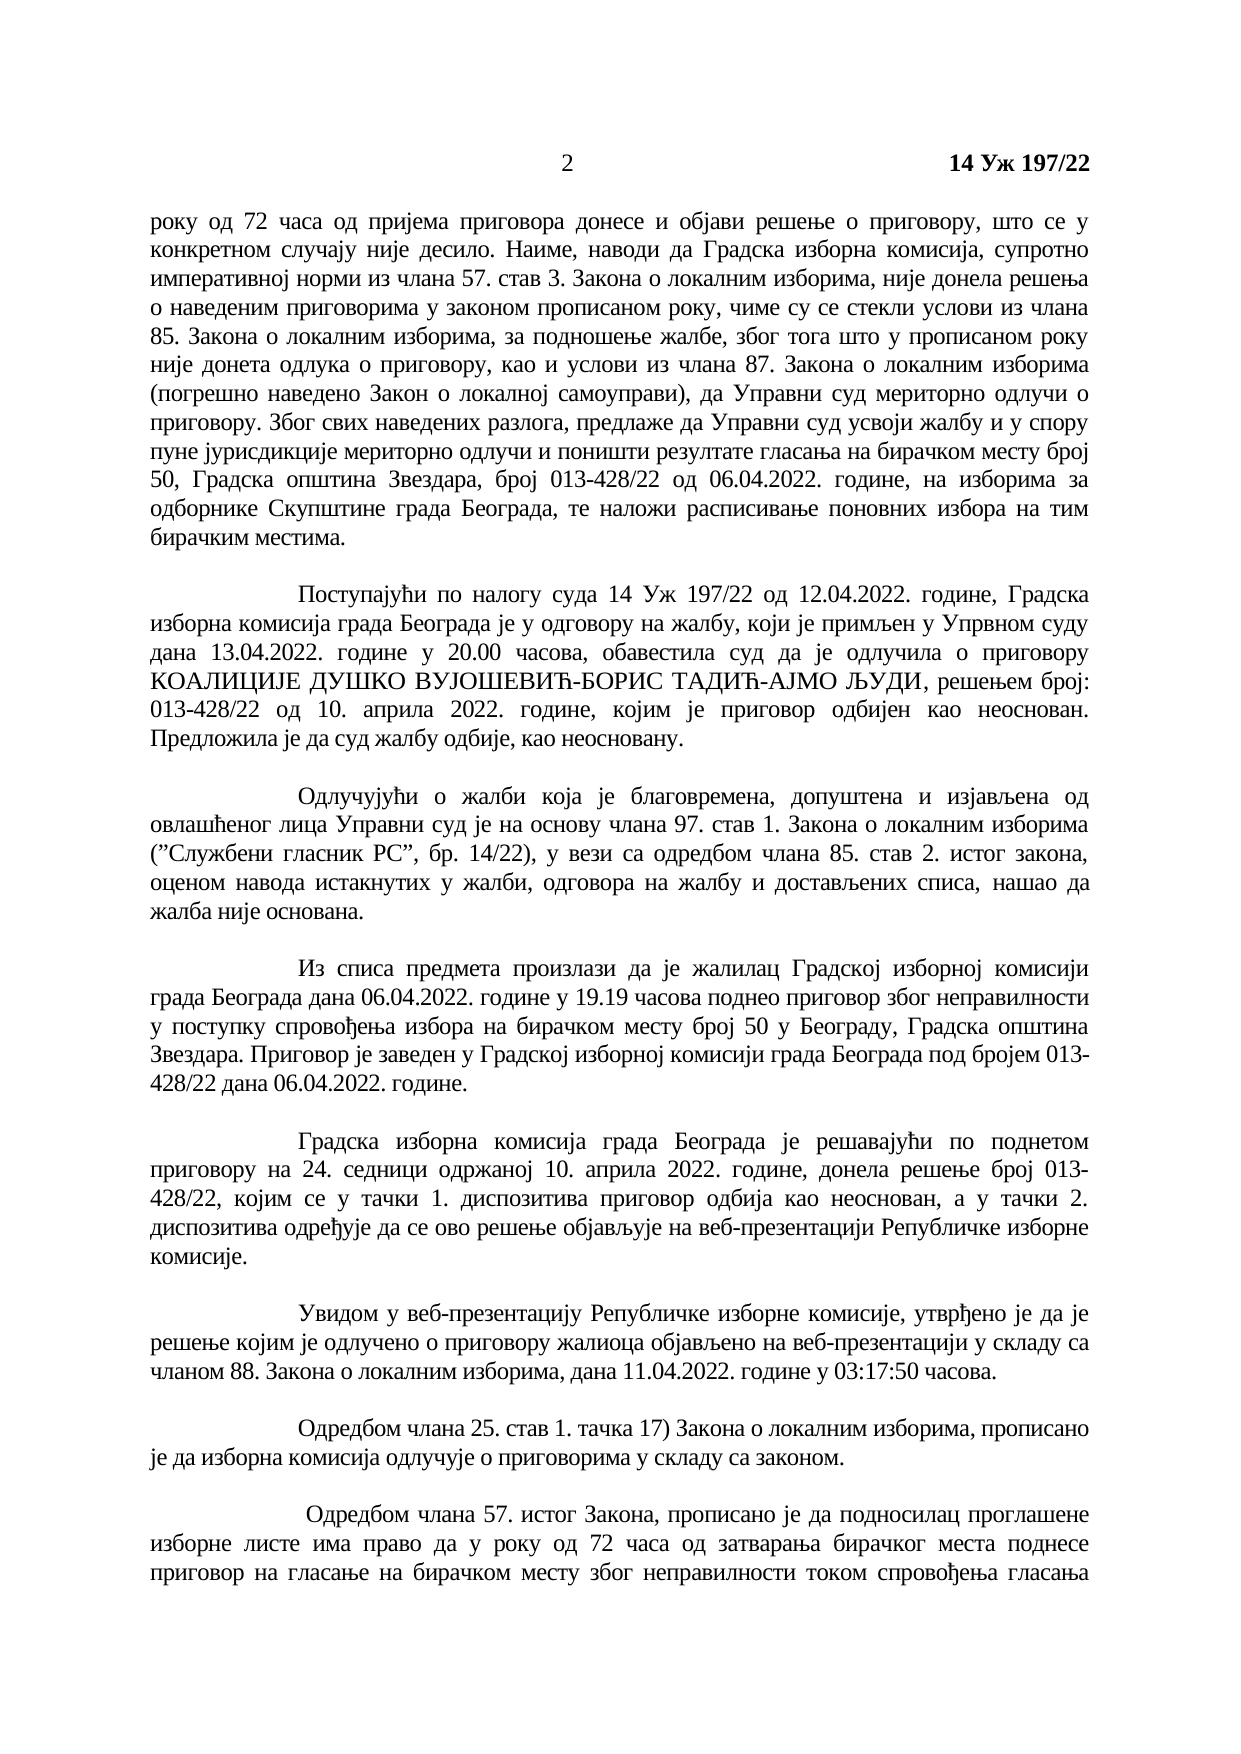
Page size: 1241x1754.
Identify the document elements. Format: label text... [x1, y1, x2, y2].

text Из списа предмета произлази да је жалилац Градској изборној комисији града Београда дана 06.04.2022. године у 19.19 часова поднео приговор због неправилности у поступку спровођења избора на бирачком месту број 50 у Београду, Градска општина Звездара. Приговор је заведен у Градској изборној комисији града Београда под бројем 013-428/22 дана 06.04.2022. године. [150, 953, 1090, 1097]
text Одредбом члана 25. став 1. тачка 17) Закона о локалним изборима, прописано је да изборна комисија одлучује о приговорима у складу са законом. [150, 1413, 1090, 1471]
text Одлучујући о жалби која је благовремена, допуштена и изјављена од овлашћеног лица Управни суд је на основу члана 97. став 1. Закона о локалним изборима (”Службени гласник РС”, бр. 14/22), у вези са одредбом члана 85. став 2. истог закона, оценом навода истакнутих у жалби, одговора на жалбу и достављених списа, нашао да жалба није основана. [150, 781, 1090, 924]
text Одредбом члана 57. истог Закона, прописано је да подносилац проглашене изборне листе има право да у року од 72 часа од затварања бирачког места поднесе приговор на гласање на бирачком месту због неправилности током спровођења гласања [150, 1499, 1090, 1586]
text року од 72 часа од пријема приговора донесе и објави решење о приговору, што се у конкретном случају није десило. Наиме, наводи да Градска изборна комисија, супротно императивној норми из члана 57. став 3. Закона о локалним изборима, није донела решења о наведеним приговорима у законом прописаном року, чиме су се стекли услови из члана 85. Закона о локалним изборима, за подношење жалбе, због тога што у прописаном року није донета одлука о приговору, као и услови из члана 87. Закона о локалним изборима (погрешно наведено Закон о локалној самоуправи), да Управни суд мериторно одлучи о приговору. Због свих наведених разлога, предлаже да Управни суд усвоји жалбу и у спору пуне јурисдикције мериторно одлучи и поништи резултате гласања на бирачком месту број 50, Градска општина Звездара, број 013-428/22 од 06.04.2022. године, на изборима за одборнике Скупштине града Београда, те наложи расписивање поновних избора на тим бирачким местима. [150, 206, 1090, 551]
text Увидом у веб-презентацију Републичке изборне комисије, утврђено је да је решење којим је одлучено о приговору жалиоца објављено на веб-презентацији у складу са чланом 88. Закона о локалним изборима, дана 11.04.2022. године у 03:17:50 часова. [150, 1298, 1090, 1384]
text Поступајући по налогу суда 14 Уж 197/22 од 12.04.2022. године, Градска изборна комисија града Београда је у одговору на жалбу, који је примљен у Упрвном суду дана 13.04.2022. године у 20.00 часова, обавестила суд да је одлучила о приговору КОАЛИЦИЈЕ ДУШКО ВУЈОШЕВИЋ-БОРИС ТАДИЋ-АЈМО ЉУДИ, решењем број: 013-428/22 од 10. априла 2022. године, којим је приговор одбијен као неоснован. Предложила је да суд жалбу одбије, као неосновану. [150, 579, 1090, 752]
text Градска изборна комисија града Београда је решавајући по поднетом приговору на 24. седници одржаној 10. априла 2022. године, донела решење број 013-428/22, којим се у тачки 1. диспозитива приговор одбија као неоснован, а у тачки 2. диспозитива одређује да се ово решење објављује на веб-презентацији Републичке изборне комисије. [150, 1126, 1090, 1269]
